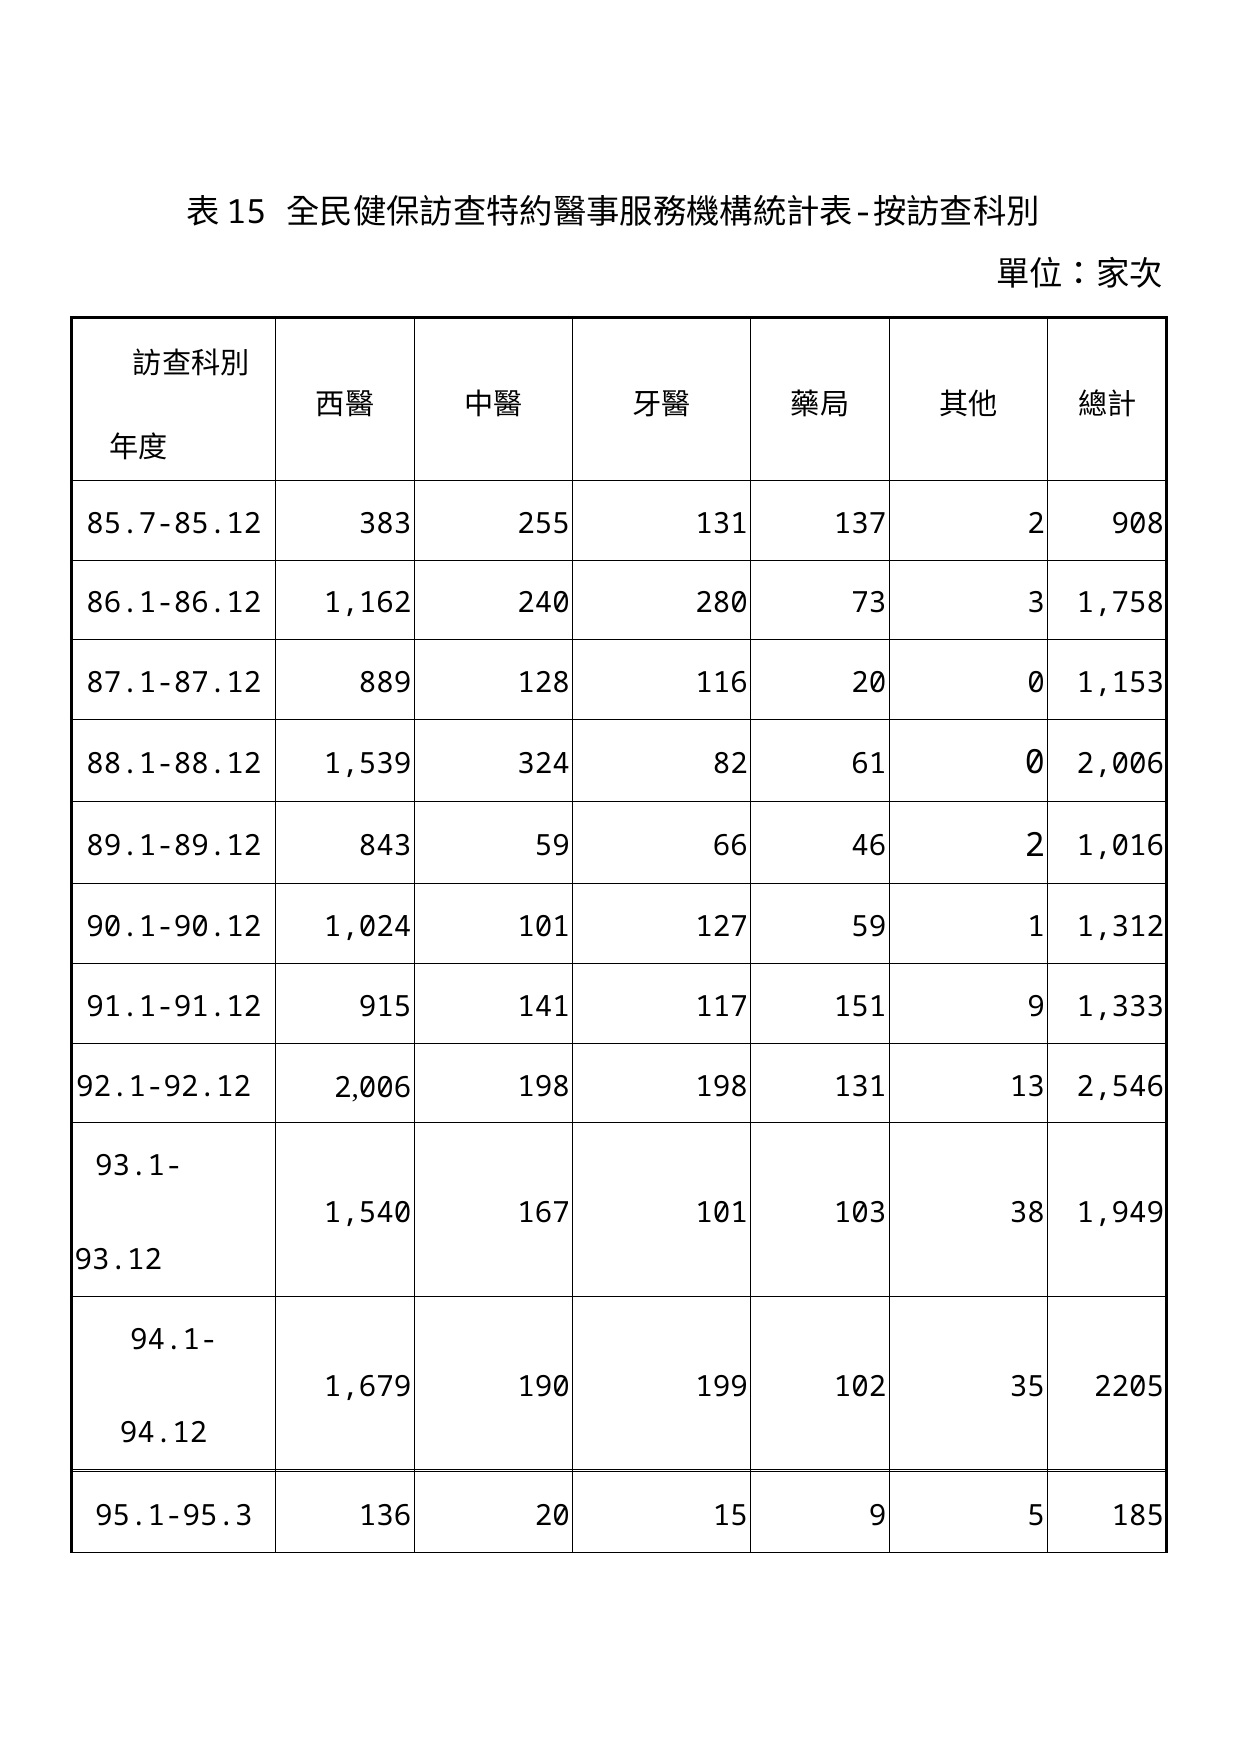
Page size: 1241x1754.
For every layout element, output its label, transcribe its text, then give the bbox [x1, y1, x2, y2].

table_cell 0 [890, 640, 1047, 719]
table_cell 383 [276, 481, 414, 559]
table_cell 2,006 [276, 1044, 414, 1122]
table_cell 190 [415, 1297, 572, 1469]
table_cell 117 [573, 964, 750, 1043]
table_cell 2,006 [1048, 720, 1165, 801]
table_cell 59 [751, 884, 889, 963]
table_cell 1,162 [276, 561, 414, 639]
table_cell 151 [751, 964, 889, 1043]
table_cell 889 [276, 640, 414, 719]
table_cell 38 [890, 1123, 1047, 1296]
table_cell 95.1-95.3 [73, 1472, 275, 1551]
table_cell 20 [751, 640, 889, 719]
table_cell 1,024 [276, 884, 414, 963]
table_cell 15 [573, 1472, 750, 1551]
table_cell 87.1-87.12 [73, 640, 275, 719]
table_cell 240 [415, 561, 572, 639]
table_cell 136 [276, 1472, 414, 1551]
table_header 訪查科別 年度 [73, 319, 275, 480]
table_cell 85.7-85.12 [73, 481, 275, 559]
table_header 牙醫 [573, 319, 750, 480]
table_cell 280 [573, 561, 750, 639]
table_cell 92.1-92.12 [73, 1044, 275, 1122]
table_cell 199 [573, 1297, 750, 1469]
table_cell 908 [1048, 481, 1165, 559]
table_cell 141 [415, 964, 572, 1043]
table_cell 185 [1048, 1472, 1165, 1551]
table_cell 89.1-89.12 [73, 802, 275, 883]
table_cell 86.1-86.12 [73, 561, 275, 639]
table_header 西醫 [276, 319, 414, 480]
table_cell 1,540 [276, 1123, 414, 1296]
table_cell 88.1-88.12 [73, 720, 275, 801]
table_cell 137 [751, 481, 889, 559]
table_cell 198 [573, 1044, 750, 1122]
table_cell 131 [751, 1044, 889, 1122]
table_cell 1,153 [1048, 640, 1165, 719]
table_cell 91.1-91.12 [73, 964, 275, 1043]
table_cell 915 [276, 964, 414, 1043]
table_cell 35 [890, 1297, 1047, 1469]
table_cell 1,539 [276, 720, 414, 801]
table_cell 1 [890, 884, 1047, 963]
text 單位：家次 [130, 229, 1162, 292]
table_cell 1,949 [1048, 1123, 1165, 1296]
table_cell 90.1-90.12 [73, 884, 275, 963]
table_cell 116 [573, 640, 750, 719]
table_cell 46 [751, 802, 889, 883]
table_cell 94.1-94.12 [73, 1297, 275, 1469]
table_cell 73 [751, 561, 889, 639]
table_cell 128 [415, 640, 572, 719]
table_cell 20 [415, 1472, 572, 1551]
table_cell 198 [415, 1044, 572, 1122]
table_cell 1,333 [1048, 964, 1165, 1043]
table_cell 3 [890, 561, 1047, 639]
table_cell 9 [890, 964, 1047, 1043]
table_cell 127 [573, 884, 750, 963]
table_header 總計 [1048, 319, 1165, 480]
table_header 中醫 [415, 319, 572, 480]
table_header 其他 [890, 319, 1047, 480]
table_cell 2,546 [1048, 1044, 1165, 1122]
table_cell 101 [415, 884, 572, 963]
table_cell 2 [890, 481, 1047, 559]
table_cell 2205 [1048, 1297, 1165, 1469]
table_cell 843 [276, 802, 414, 883]
table_cell 1,016 [1048, 802, 1165, 883]
table_cell 1,758 [1048, 561, 1165, 639]
table_cell 59 [415, 802, 572, 883]
table_cell 101 [573, 1123, 750, 1296]
table_cell 167 [415, 1123, 572, 1296]
table_cell 131 [573, 481, 750, 559]
table_cell 255 [415, 481, 572, 559]
table_header 藥局 [751, 319, 889, 480]
table_cell 103 [751, 1123, 889, 1296]
table_cell 13 [890, 1044, 1047, 1122]
table_cell 0 [890, 720, 1047, 801]
text 表15 全民健保訪查特約醫事服務機構統計表-按訪查科別 [186, 167, 1162, 229]
table_cell 61 [751, 720, 889, 801]
table_cell 102 [751, 1297, 889, 1469]
table_cell 2 [890, 802, 1047, 883]
table_cell 82 [573, 720, 750, 801]
table_cell 1,679 [276, 1297, 414, 1469]
table_cell 324 [415, 720, 572, 801]
table_cell 5 [890, 1472, 1047, 1551]
table_cell 66 [573, 802, 750, 883]
table_cell 93.1-93.12 [73, 1123, 275, 1296]
table_cell 1,312 [1048, 884, 1165, 963]
table_cell 9 [751, 1472, 889, 1551]
